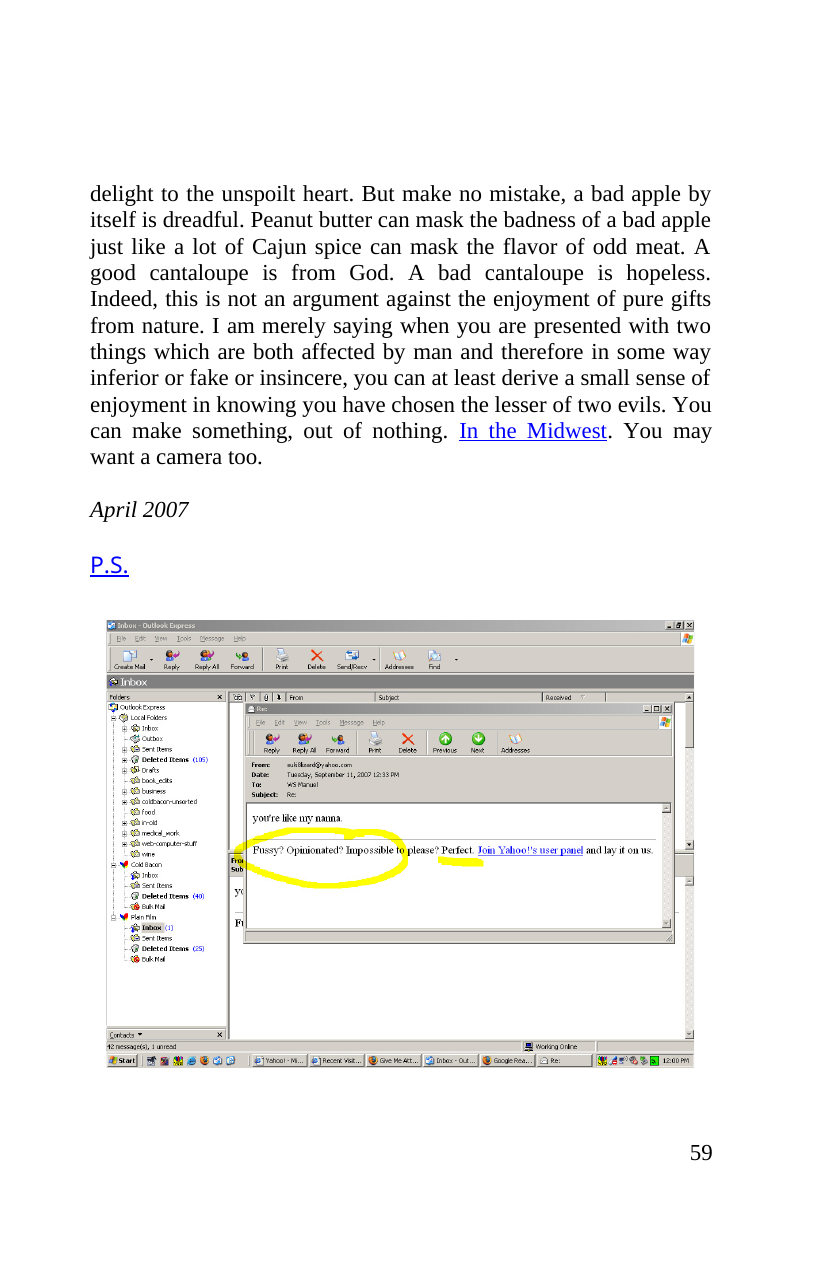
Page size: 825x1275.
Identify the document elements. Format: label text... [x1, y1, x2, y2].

text delight to the unspoilt heart. But make no mistake, a bad apple by itself is dreadful. Peanut butter can mask the badness of a bad apple just like a lot of Cajun spice can mask the flavor of odd meat. A good cantaloupe is from God. A bad cantaloupe is hopeless. Indeed, this is not an argument against the enjoyment of pure gifts from nature. I am merely saying when you are presented with two things which are both affected by man and therefore in some way inferior or fake or insincere, you can at least derive a small sense of enjoyment in knowing you have chosen the lesser of two evils. You can make something, out of nothing. In the Midwest. You may want a camera too. [90, 180, 712, 470]
text April 2007 [90, 496, 712, 523]
picture [106, 620, 695, 1068]
text P.S. [90, 549, 712, 580]
